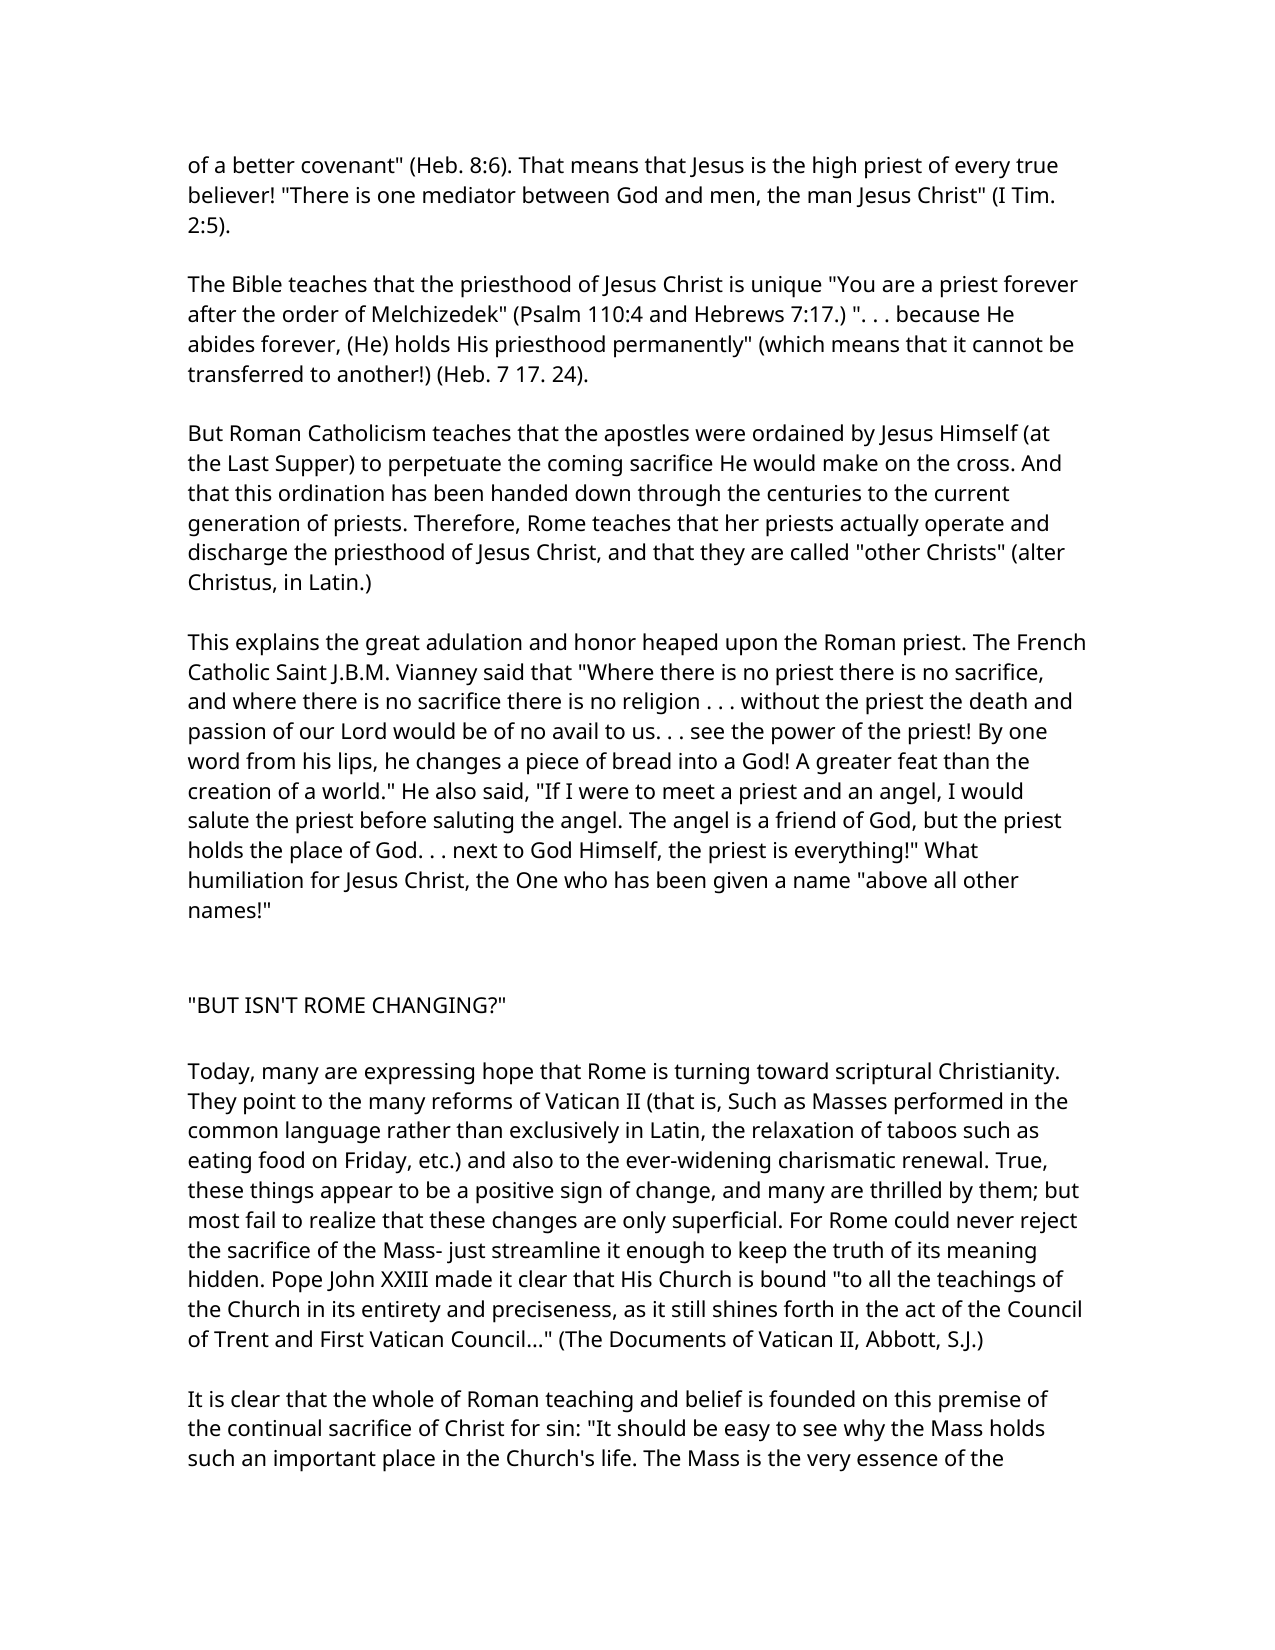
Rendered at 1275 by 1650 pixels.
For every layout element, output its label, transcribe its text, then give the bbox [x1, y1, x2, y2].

text "BUT ISN'T ROME CHANGING?" [187, 990, 1087, 1050]
text of a better covenant" (Heb. 8:6). That means that Jesus is the high priest of every true believer! "There is one mediator between God and men, the man Jesus Christ" (I Tim. 2:5). The Bible teaches that the priesthood of Jesus Christ is unique "You are a priest forever after the order of Melchizedek" (Psalm 110:4 and Hebrews 7:17.) ". . . because He abides forever, (He) holds His priesthood permanently" (which means that it cannot be transferred to another!) (Heb. 7 17. 24). But Roman Catholicism teaches that the apostles were ordained by Jesus Himself (at the Last Supper) to perpetuate the coming sacrifice He would make on the cross. And that this ordination has been handed down through the centuries to the current generation of priests. Therefore, Rome teaches that her priests actually operate and discharge the priesthood of Jesus Christ, and that they are called "other Christs" (alter Christus, in Latin.) This explains the great adulation and honor heaped upon the Roman priest. The French Catholic Saint J.B.M. Vianney said that "Where there is no priest there is no sacrifice, and where there is no sacrifice there is no religion . . . without the priest the death and passion of our Lord would be of no avail to us. . . see the power of the priest! By one word from his lips, he changes a piece of bread into a God! A greater feat than the creation of a world." He also said, "If I were to meet a priest and an angel, I would salute the priest before saluting the angel. The angel is a friend of God, but the priest holds the place of God. . . next to God Himself, the priest is everything!" What humiliation for Jesus Christ, the One who has been given a name "above all other names!" [187, 150, 1087, 984]
text Today, many are expressing hope that Rome is turning toward scriptural Christianity. They point to the many reforms of Vatican II (that is, Such as Masses performed in the common language rather than exclusively in Latin, the relaxation of taboos such as eating food on Friday, etc.) and also to the ever-widening charismatic renewal. True, these things appear to be a positive sign of change, and many are thrilled by them; but most fail to realize that these changes are only superficial. For Rome could never reject the sacrifice of the Mass- just streamline it enough to keep the truth of its meaning hidden. Pope John XXIII made it clear that His Church is bound "to all the teachings of the Church in its entirety and preciseness, as it still shines forth in the act of the Council of Trent and First Vatican Council..." (The Documents of Vatican II, Abbott, S.J.) It is clear that the whole of Roman teaching and belief is founded on this premise of the continual sacrifice of Christ for sin: "It should be easy to see why the Mass holds such an important place in the Church's life. The Mass is the very essence of the [187, 1056, 1087, 1473]
